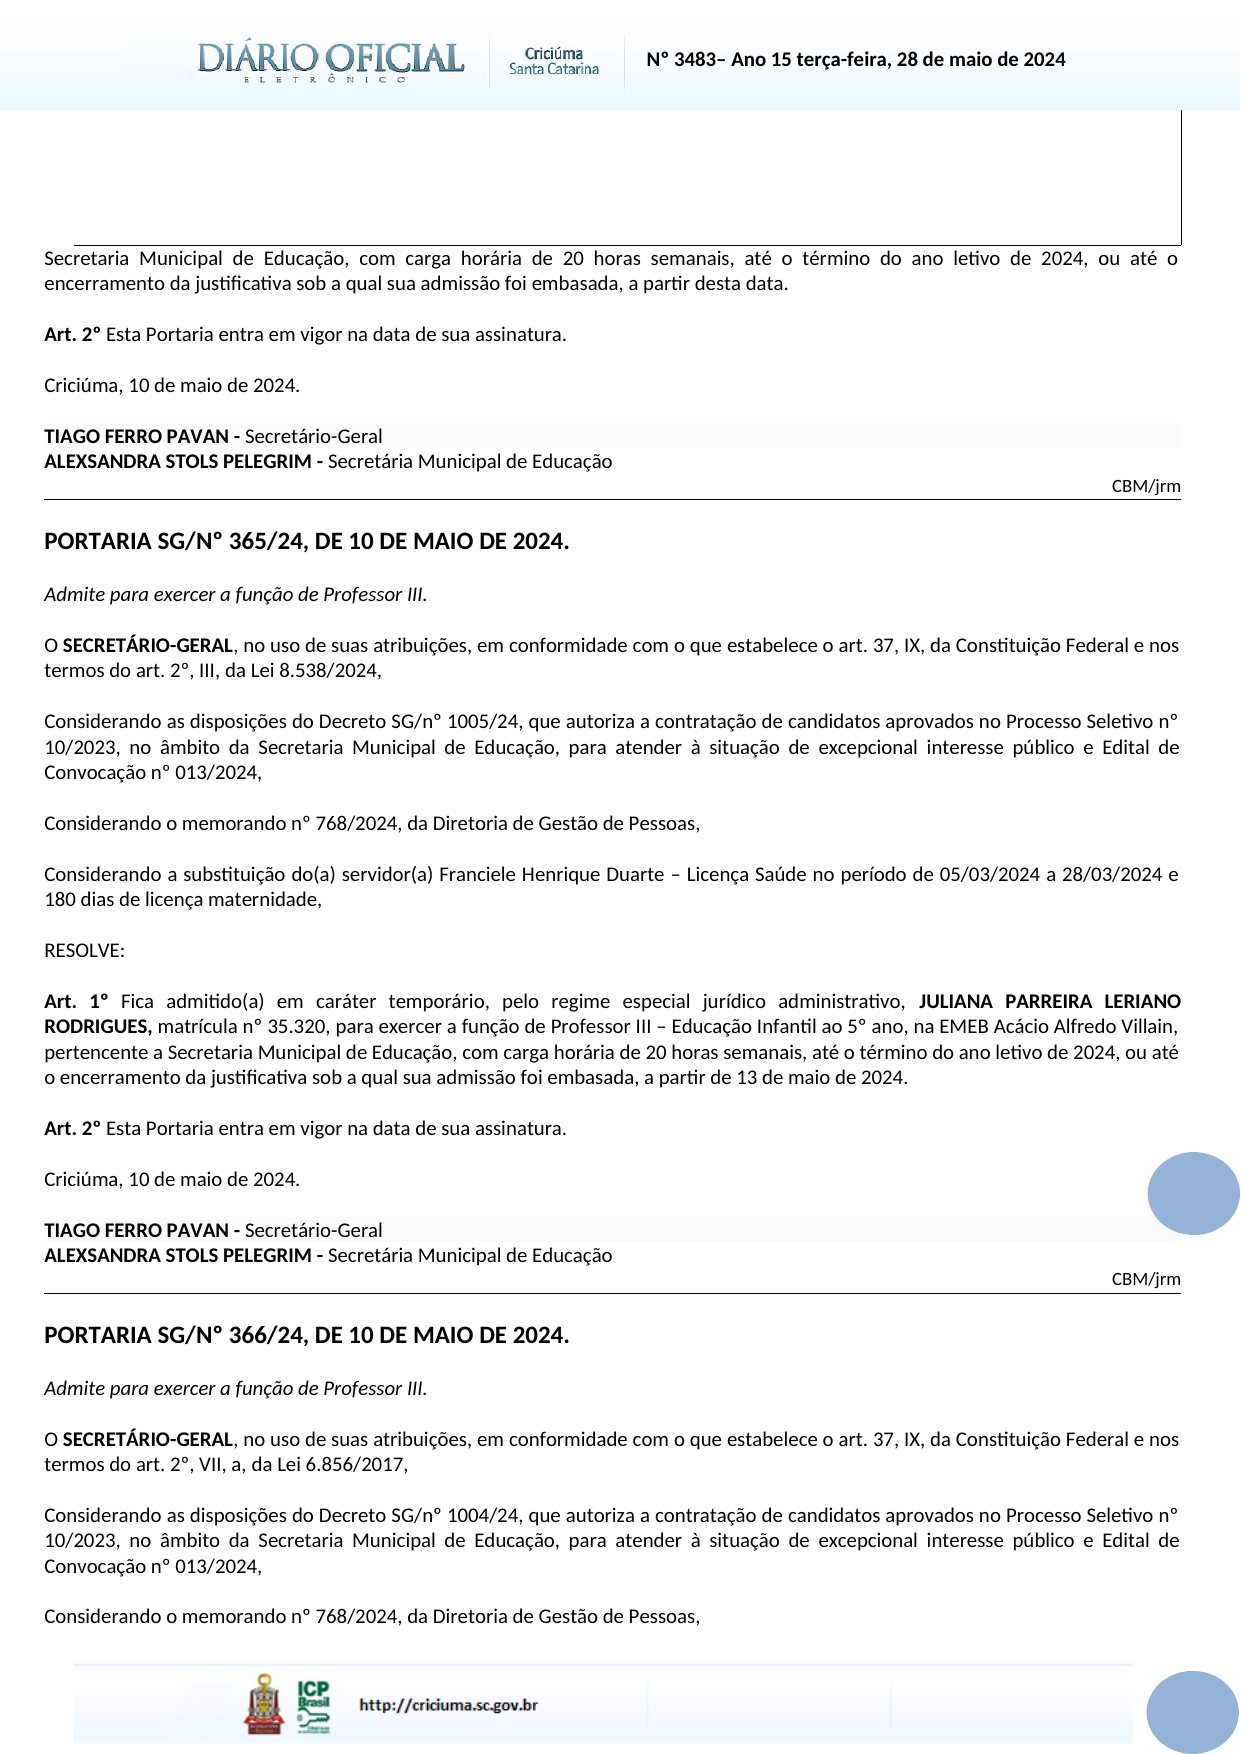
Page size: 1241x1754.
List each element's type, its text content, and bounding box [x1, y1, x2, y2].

text Considerando o memorando nº 768/2024, da Diretoria de Gestão de Pessoas, [44, 1604, 1181, 1629]
text ALEXSANDRA STOLS PELEGRIM - Secretária Municipal de Educação [44, 448, 1181, 474]
text RESOLVE: [44, 937, 1181, 963]
text Art. 2º Esta Portaria entra em vigor na data de sua assinatura. [44, 321, 1181, 347]
text TIAGO FERRO PAVAN - Secretário-Geral [44, 1217, 1181, 1242]
text Considerando as disposições do Decreto SG/nº 1004/24, que autoriza a contratação de candidatos aprovados no Processo Seletivo nº 10/2023, no âmbito da Secretaria Municipal de Educação, para atender à situação de excepcional interesse público e Edital de Convocação nº 013/2024, [44, 1502, 1181, 1578]
text PORTARIA SG/Nº 365/24, DE 10 DE MAIO DE 2024. [44, 525, 1181, 556]
text CBM/jrm [44, 474, 1181, 499]
text Admite para exercer a função de Professor III. [44, 581, 1181, 607]
text PORTARIA SG/Nº 366/24, DE 10 DE MAIO DE 2024. [44, 1319, 1181, 1349]
text Criciúma, 10 de maio de 2024. [44, 372, 1181, 398]
text Secretaria Municipal de Educação, com carga horária de 20 horas semanais, até o término do ano letivo de 2024, ou até o encerramento da justificativa sob a qual sua admissão foi embasada, a partir desta data. [44, 245, 1181, 296]
text Considerando a substituição do(a) servidor(a) Franciele Henrique Duarte – Licença Saúde no período de 05/03/2024 a 28/03/2024 e 180 dias de licença maternidade, [44, 861, 1181, 912]
text Considerando o memorando nº 768/2024, da Diretoria de Gestão de Pessoas, [44, 810, 1181, 836]
text Art. 1º Fica admitido(a) em caráter temporário, pelo regime especial jurídico administrativo, JULIANA PARREIRA LERIANO RODRIGUES, matrícula nº 35.320, para exercer a função de Professor III – Educação Infantil ao 5º ano, na EMEB Acácio Alfredo Villain, pertencente a Secretaria Municipal de Educação, com carga horária de 20 horas semanais, até o término do ano letivo de 2024, ou até o encerramento da justificativa sob a qual sua admissão foi embasada, a partir de 13 de maio de 2024. [44, 988, 1181, 1090]
text ALEXSANDRA STOLS PELEGRIM - Secretária Municipal de Educação [44, 1242, 1181, 1268]
text TIAGO FERRO PAVAN - Secretário-Geral [44, 423, 1181, 448]
text O SECRETÁRIO-GERAL, no uso de suas atribuições, em conformidade com o que estabelece o art. 37, IX, da Constituição Federal e nos termos do art. 2º, VII, a, da Lei 6.856/2017, [44, 1426, 1181, 1477]
text Art. 2º Esta Portaria entra em vigor na data de sua assinatura. [44, 1115, 1181, 1141]
text CBM/jrm [44, 1268, 1181, 1293]
text O SECRETÁRIO-GERAL, no uso de suas atribuições, em conformidade com o que estabelece o art. 37, IX, da Constituição Federal e nos termos do art. 2º, III, da Lei 8.538/2024, [44, 632, 1181, 683]
text Considerando as disposições do Decreto SG/nº 1005/24, que autoriza a contratação de candidatos aprovados no Processo Seletivo nº 10/2023, no âmbito da Secretaria Municipal de Educação, para atender à situação de excepcional interesse público e Edital de Convocação nº 013/2024, [44, 708, 1181, 785]
text Admite para exercer a função de Professor III. [44, 1375, 1181, 1400]
text Criciúma, 10 de maio de 2024. [44, 1166, 1158, 1191]
